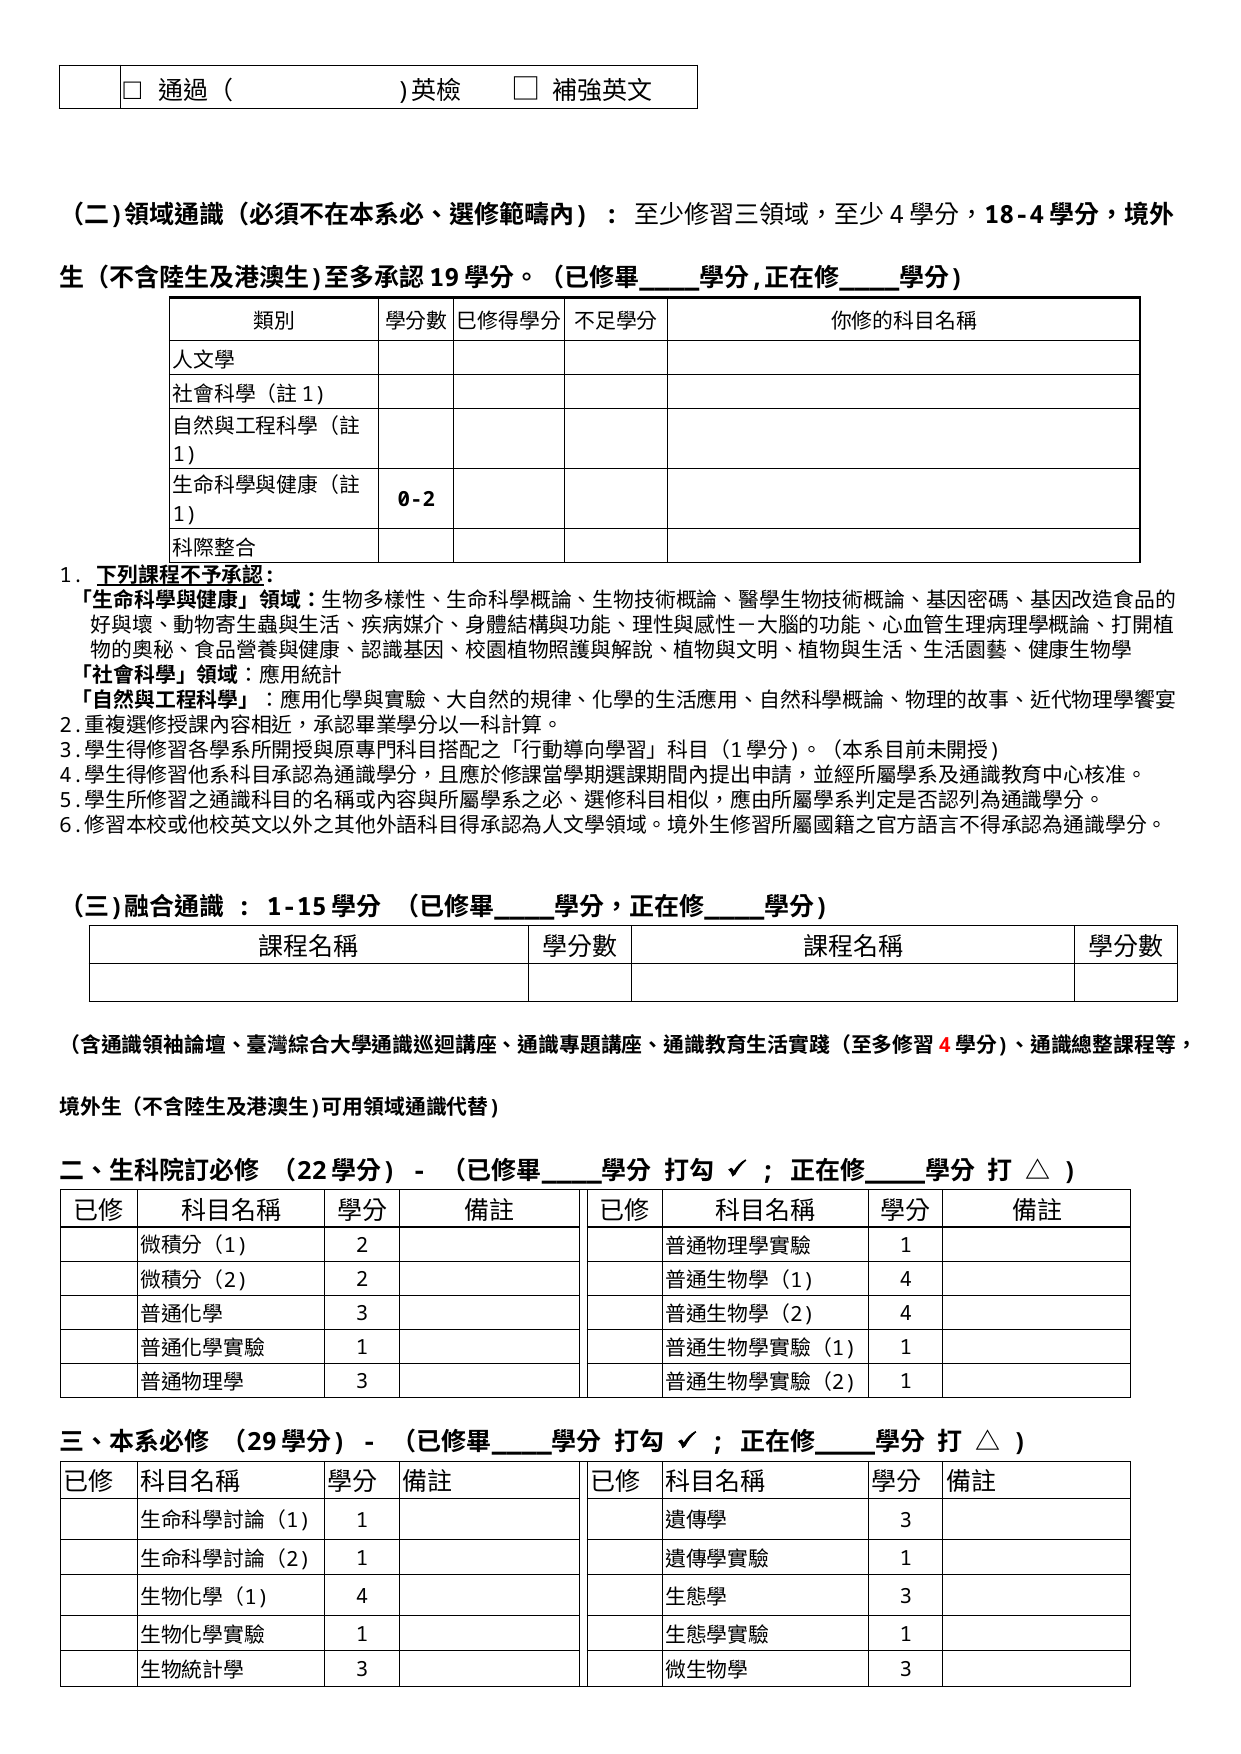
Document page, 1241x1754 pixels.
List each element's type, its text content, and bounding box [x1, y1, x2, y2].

table_cell 遺傳學實驗 [663, 1540, 868, 1574]
table_cell [454, 529, 564, 562]
table_cell [588, 1262, 662, 1295]
table_cell [588, 1616, 662, 1650]
text 「社會科學」領域：應用統計 [59, 663, 1181, 688]
table_cell [61, 1575, 137, 1615]
table_cell 1 [325, 1540, 399, 1574]
table_cell [61, 1499, 137, 1539]
table_cell 1 [869, 1540, 942, 1574]
table_cell [400, 1296, 579, 1329]
table_header 備註 [400, 1462, 579, 1498]
text 三、本系必修 （29學分) - （已修畢____學分 打勾  ; 正在修____學分 打 △ ) [59, 1398, 1181, 1461]
table_cell 普通物理學 [138, 1364, 324, 1397]
table_cell [61, 1296, 137, 1329]
table_cell □ 通過（ )英檢 □ 補強英文 [121, 66, 697, 108]
table_cell [668, 529, 1139, 562]
table_cell [454, 375, 564, 408]
table_cell [668, 409, 1139, 468]
table_cell [588, 1651, 662, 1686]
table_cell [565, 409, 667, 468]
table_cell 3 [869, 1575, 942, 1615]
table_cell [588, 1499, 662, 1539]
table_cell 自然與工程科學（註1) [170, 409, 378, 468]
table_cell [400, 1616, 579, 1650]
table_cell [379, 341, 453, 374]
table_cell [943, 1262, 1130, 1295]
table_header 學分數 [1075, 926, 1177, 962]
table_header 已修 [588, 1462, 662, 1498]
table_cell 0-2 [379, 469, 453, 527]
table_header 科目名稱 [663, 1190, 868, 1226]
table_cell 普通生物學實驗（2) [663, 1364, 868, 1397]
table_cell [668, 375, 1139, 408]
table_cell [400, 1540, 579, 1574]
table_cell 1 [325, 1330, 399, 1363]
table_cell [90, 964, 528, 1001]
table_cell 人文學 [170, 341, 378, 374]
table_cell 生命科學討論（2) [138, 1540, 324, 1574]
table_cell [529, 964, 631, 1001]
table_cell [379, 529, 453, 562]
table_cell [61, 1364, 137, 1397]
table_cell [565, 529, 667, 562]
table_cell [400, 1651, 579, 1686]
table_header 科目名稱 [138, 1190, 324, 1226]
table_header 備註 [943, 1462, 1130, 1498]
table_cell 遺傳學 [663, 1499, 868, 1539]
table_cell 微生物學 [663, 1651, 868, 1686]
table_header 備註 [943, 1190, 1130, 1226]
table_header 備註 [400, 1190, 579, 1226]
table_cell [400, 1228, 579, 1261]
table_cell 社會科學（註1) [170, 375, 378, 408]
text （含通識領袖論壇、臺灣綜合大學通識巡迴講座、通識專題講座、通識教育生活實踐（至多修習4學分)、通識總整課程等，境外生（不含陸生及港澳生)可用領域通識代替) [59, 1002, 1181, 1127]
table_cell 普通物理學實驗 [663, 1228, 868, 1261]
table_cell 普通化學 [138, 1296, 324, 1329]
table_cell 1 [869, 1228, 942, 1261]
table_cell [668, 341, 1139, 374]
table_cell [565, 375, 667, 408]
text 「自然與工程科學」：應用化學與實驗、大自然的規律、化學的生活應用、自然科學概論、物理的故事、近代物理學饗宴 [59, 688, 1181, 713]
table_cell 生命科學討論（1) [138, 1499, 324, 1539]
table_cell [943, 1575, 1130, 1615]
table_cell [943, 1364, 1130, 1397]
table_cell [668, 469, 1139, 527]
text 3.學生得修習各學系所開授與原專門科目搭配之「行動導向學習」科目（1學分)。（本系目前未開授) 4.學生得修習他系科目承認為通識學分，且應於修課當學期選課期間內提出申請，並經所屬學系及通識教育中心核准。 5.學生所修習之通識科目的名稱或內容與所屬學系之必、選修科目相似，應由所屬學系判定是否認列為通識學分。 6.修習本校或他校英文以外之其他外語科目得承認為人文學領域。境外生修習所屬國籍之官方語言不得承認為通識學分。 [59, 738, 1181, 838]
text 1. 下列課程不予承認: [59, 563, 1181, 588]
table_cell 3 [869, 1499, 942, 1539]
table_cell [454, 341, 564, 374]
table_header 巳修得學分 [454, 299, 564, 340]
table_header 你修的科目名稱 [668, 299, 1139, 340]
table_cell [943, 1499, 1130, 1539]
text 二、生科院訂必修 （22學分) - （已修畢____學分 打勾  ; 正在修____學分 打 △ ) [59, 1127, 1181, 1189]
table_cell [454, 469, 564, 527]
table_cell [565, 469, 667, 527]
table_header 科目名稱 [663, 1462, 868, 1498]
table_cell [588, 1330, 662, 1363]
table_header 科目名稱 [138, 1462, 324, 1498]
table_header 學分 [325, 1190, 399, 1226]
table_cell [588, 1575, 662, 1615]
table_cell [400, 1262, 579, 1295]
table_header 不足學分 [565, 299, 667, 340]
table_cell [400, 1330, 579, 1363]
table_header 課程名稱 [90, 926, 528, 962]
table_cell 生命科學與健康（註1) [170, 469, 378, 527]
table_header 類別 [170, 299, 378, 340]
table_cell 3 [325, 1296, 399, 1329]
table_cell 1 [325, 1499, 399, 1539]
table_cell 生物統計學 [138, 1651, 324, 1686]
table_cell 1 [869, 1616, 942, 1650]
table_cell 微積分（1) [138, 1228, 324, 1261]
table_cell 1 [325, 1616, 399, 1650]
table_cell [61, 1262, 137, 1295]
table_cell [60, 66, 120, 108]
table_cell 2 [325, 1228, 399, 1261]
table_cell [61, 1651, 137, 1686]
table_cell 3 [869, 1651, 942, 1686]
table_cell [632, 964, 1074, 1001]
table_cell [379, 375, 453, 408]
table_header 學分 [325, 1462, 399, 1498]
table_header [580, 1190, 587, 1397]
table_cell 科際整合 [170, 529, 378, 562]
table_cell 生態學 [663, 1575, 868, 1615]
table_cell 3 [325, 1364, 399, 1397]
table_cell [1075, 964, 1177, 1001]
table_cell [454, 409, 564, 468]
table_header 學分數 [379, 299, 453, 340]
table_cell [61, 1616, 137, 1650]
table_cell [379, 409, 453, 468]
table_cell [61, 1540, 137, 1574]
table_cell 1 [869, 1364, 942, 1397]
table_cell [588, 1296, 662, 1329]
table_cell [400, 1575, 579, 1615]
text （二)領域通識（必須不在本系必、選修範疇內) : 至少修習三領域，至少4學分，18-4學分，境外生（不含陸生及港澳生)至多承認19學分。（已修畢____學分,正在修____學分) [59, 171, 1181, 296]
table_cell 4 [869, 1262, 942, 1295]
table_cell 微積分（2) [138, 1262, 324, 1295]
table_cell 生物化學實驗 [138, 1616, 324, 1650]
table_header [580, 1462, 587, 1686]
text （三)融合通識 : 1-15學分 （已修畢____學分，正在修____學分) [59, 863, 1181, 925]
table_header 已修 [61, 1462, 137, 1498]
table_cell [943, 1616, 1130, 1650]
table_cell [588, 1540, 662, 1574]
table_header 學分數 [529, 926, 631, 962]
table_cell [400, 1499, 579, 1539]
text 「生命科學與健康」領域：生物多樣性、生命科學概論、生物技術概論、醫學生物技術概論、基因密碼、基因改造食品的好與壞、動物寄生蟲與生活、疾病媒介、身體結構與功能、理性與感性－大腦的功能、心血管生理病理學概論、打開植物的奧秘、食品營養與健康、認識基因、校園植物照護與解說、植物與文明、植物與生活、生活園藝、健康生物學 [59, 588, 1181, 663]
table_cell [943, 1540, 1130, 1574]
table_cell 普通生物學（2) [663, 1296, 868, 1329]
table_cell 2 [325, 1262, 399, 1295]
table_cell 3 [325, 1651, 399, 1686]
table_cell [588, 1364, 662, 1397]
table_cell 4 [325, 1575, 399, 1615]
table_cell [61, 1330, 137, 1363]
table_cell [61, 1228, 137, 1261]
table_cell 普通生物學實驗（1) [663, 1330, 868, 1363]
table_header 學分 [869, 1462, 942, 1498]
table_cell 4 [869, 1296, 942, 1329]
table_header 已修 [588, 1190, 662, 1226]
table_cell [943, 1330, 1130, 1363]
table_cell 普通生物學（1) [663, 1262, 868, 1295]
text 2.重複選修授課內容相近，承認畢業學分以一科計算。 [59, 713, 1181, 738]
table_cell [400, 1364, 579, 1397]
table_header 已修 [61, 1190, 137, 1226]
table_cell [565, 341, 667, 374]
table_cell 普通化學實驗 [138, 1330, 324, 1363]
table_cell 1 [869, 1330, 942, 1363]
table_header 課程名稱 [632, 926, 1074, 962]
table_cell [943, 1651, 1130, 1686]
table_cell 生態學實驗 [663, 1616, 868, 1650]
table_cell [943, 1296, 1130, 1329]
table_header 學分 [869, 1190, 942, 1226]
table_cell [588, 1228, 662, 1261]
table_cell 生物化學（1) [138, 1575, 324, 1615]
table_cell [943, 1228, 1130, 1261]
